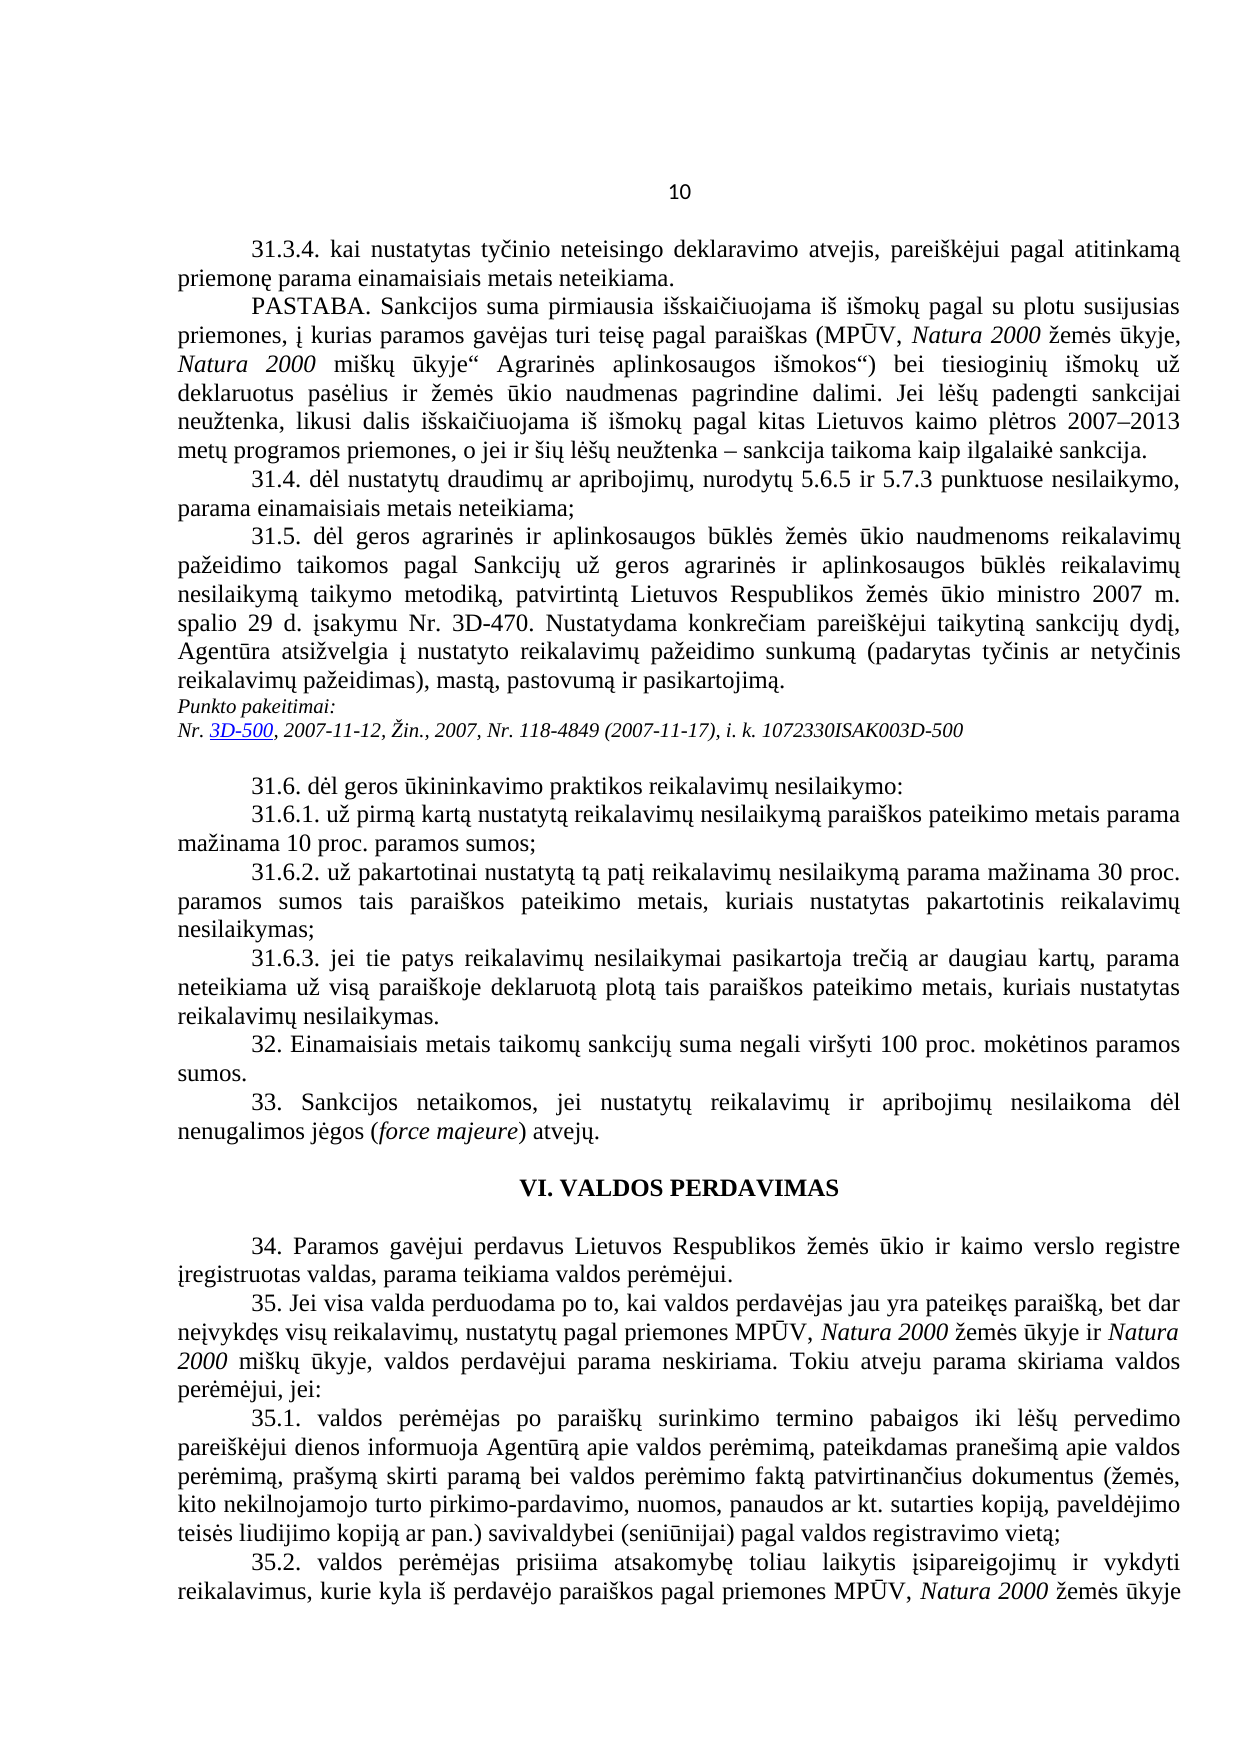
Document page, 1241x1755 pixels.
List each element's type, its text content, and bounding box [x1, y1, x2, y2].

text Nr. 3D-500, 2007-11-12, Žin., 2007, Nr. 118-4849 (2007-11-17), i. k. 1072330ISAK003D-500 [177, 718, 1181, 742]
text 31.6.2. už pakartotinai nustatytą tą patį reikalavimų nesilaikymą parama mažinama 30 proc. paramos sumos tais paraiškos pateikimo metais, kuriais nustatytas pakartotinis reikalavimų nesilaikymas; [177, 857, 1181, 943]
text 35.1. valdos perėmėjas po paraiškų surinkimo termino pabaigos iki lėšų pervedimo pareiškėjui dienos informuoja Agentūrą apie valdos perėmimą, pateikdamas pranešimą apie valdos perėmimą, prašymą skirti paramą bei valdos perėmimo faktą patvirtinančius dokumentus (žemės, kito nekilnojamojo turto pirkimo-pardavimo, nuomos, panaudos ar kt. sutarties kopiją, paveldėjimo teisės liudijimo kopiją ar pan.) savivaldybei (seniūnijai) pagal valdos registravimo vietą; [177, 1403, 1181, 1547]
text 31.6.3. jei tie patys reikalavimų nesilaikymai pasikartoja trečią ar daugiau kartų, parama neteikiama už visą paraiškoje deklaruotą plotą tais paraiškos pateikimo metais, kuriais nustatytas reikalavimų nesilaikymas. [177, 943, 1181, 1029]
text PASTABA. Sankcijos suma pirmiausia išskaičiuojama iš išmokų pagal su plotu susijusias priemones, į kurias paramos gavėjas turi teisę pagal paraiškas (MPŪV, Natura 2000 žemės ūkyje, Natura 2000 miškų ūkyje“ Agrarinės aplinkosaugos išmokos“) bei tiesioginių išmokų už deklaruotus pasėlius ir žemės ūkio naudmenas pagrindine dalimi. Jei lėšų padengti sankcijai neužtenka, likusi dalis išskaičiuojama iš išmokų pagal kitas Lietuvos kaimo plėtros 2007–2013 metų programos priemones, o jei ir šių lėšų neužtenka – sankcija taikoma kaip ilgalaikė sankcija. [177, 291, 1181, 464]
text 35.2. valdos perėmėjas prisiima atsakomybę toliau laikytis įsipareigojimų ir vykdyti reikalavimus, kurie kyla iš perdavėjo paraiškos pagal priemones MPŪV, Natura 2000 žemės ūkyje [177, 1547, 1181, 1604]
text 31.4. dėl nustatytų draudimų ar apribojimų, nurodytų 5.6.5 ir 5.7.3 punktuose nesilaikymo, parama einamaisiais metais neteikiama; [177, 464, 1181, 521]
text 33. Sankcijos netaikomos, jei nustatytų reikalavimų ir apribojimų nesilaikoma dėl nenugalimos jėgos (force majeure) atvejų. [177, 1087, 1181, 1144]
text 31.3.4. kai nustatytas tyčinio neteisingo deklaravimo atvejis, pareiškėjui pagal atitinkamą priemonę parama einamaisiais metais neteikiama. [177, 234, 1181, 291]
text 31.6. dėl geros ūkininkavimo praktikos reikalavimų nesilaikymo: [177, 771, 1181, 799]
text Punkto pakeitimai: [177, 694, 1181, 718]
text VI. VALDOS PERDAVIMAS [177, 1173, 1181, 1202]
text 31.5. dėl geros agrarinės ir aplinkosaugos būklės žemės ūkio naudmenoms reikalavimų pažeidimo taikomos pagal Sankcijų už geros agrarinės ir aplinkosaugos būklės reikalavimų nesilaikymą taikymo metodiką, patvirtintą Lietuvos Respublikos žemės ūkio ministro 2007 m. spalio 29 d. įsakymu Nr. 3D-470. Nustatydama konkrečiam pareiškėjui taikytiną sankcijų dydį, Agentūra atsižvelgia į nustatyto reikalavimų pažeidimo sunkumą (padarytas tyčinis ar netyčinis reikalavimų pažeidimas), mastą, pastovumą ir pasikartojimą. [177, 521, 1181, 694]
text 35. Jei visa valda perduodama po to, kai valdos perdavėjas jau yra pateikęs paraišką, bet dar neįvykdęs visų reikalavimų, nustatytų pagal priemones MPŪV, Natura 2000 žemės ūkyje ir Natura 2000 miškų ūkyje, valdos perdavėjui parama neskiriama. Tokiu atveju parama skiriama valdos perėmėjui, jei: [177, 1288, 1181, 1403]
text 32. Einamaisiais metais taikomų sankcijų suma negali viršyti 100 proc. mokėtinos paramos sumos. [177, 1029, 1181, 1087]
text 31.6.1. už pirmą kartą nustatytą reikalavimų nesilaikymą paraiškos pateikimo metais parama mažinama 10 proc. paramos sumos; [177, 799, 1181, 857]
text 34. Paramos gavėjui perdavus Lietuvos Respublikos žemės ūkio ir kaimo verslo registre įregistruotas valdas, parama teikiama valdos perėmėjui. [177, 1231, 1181, 1288]
